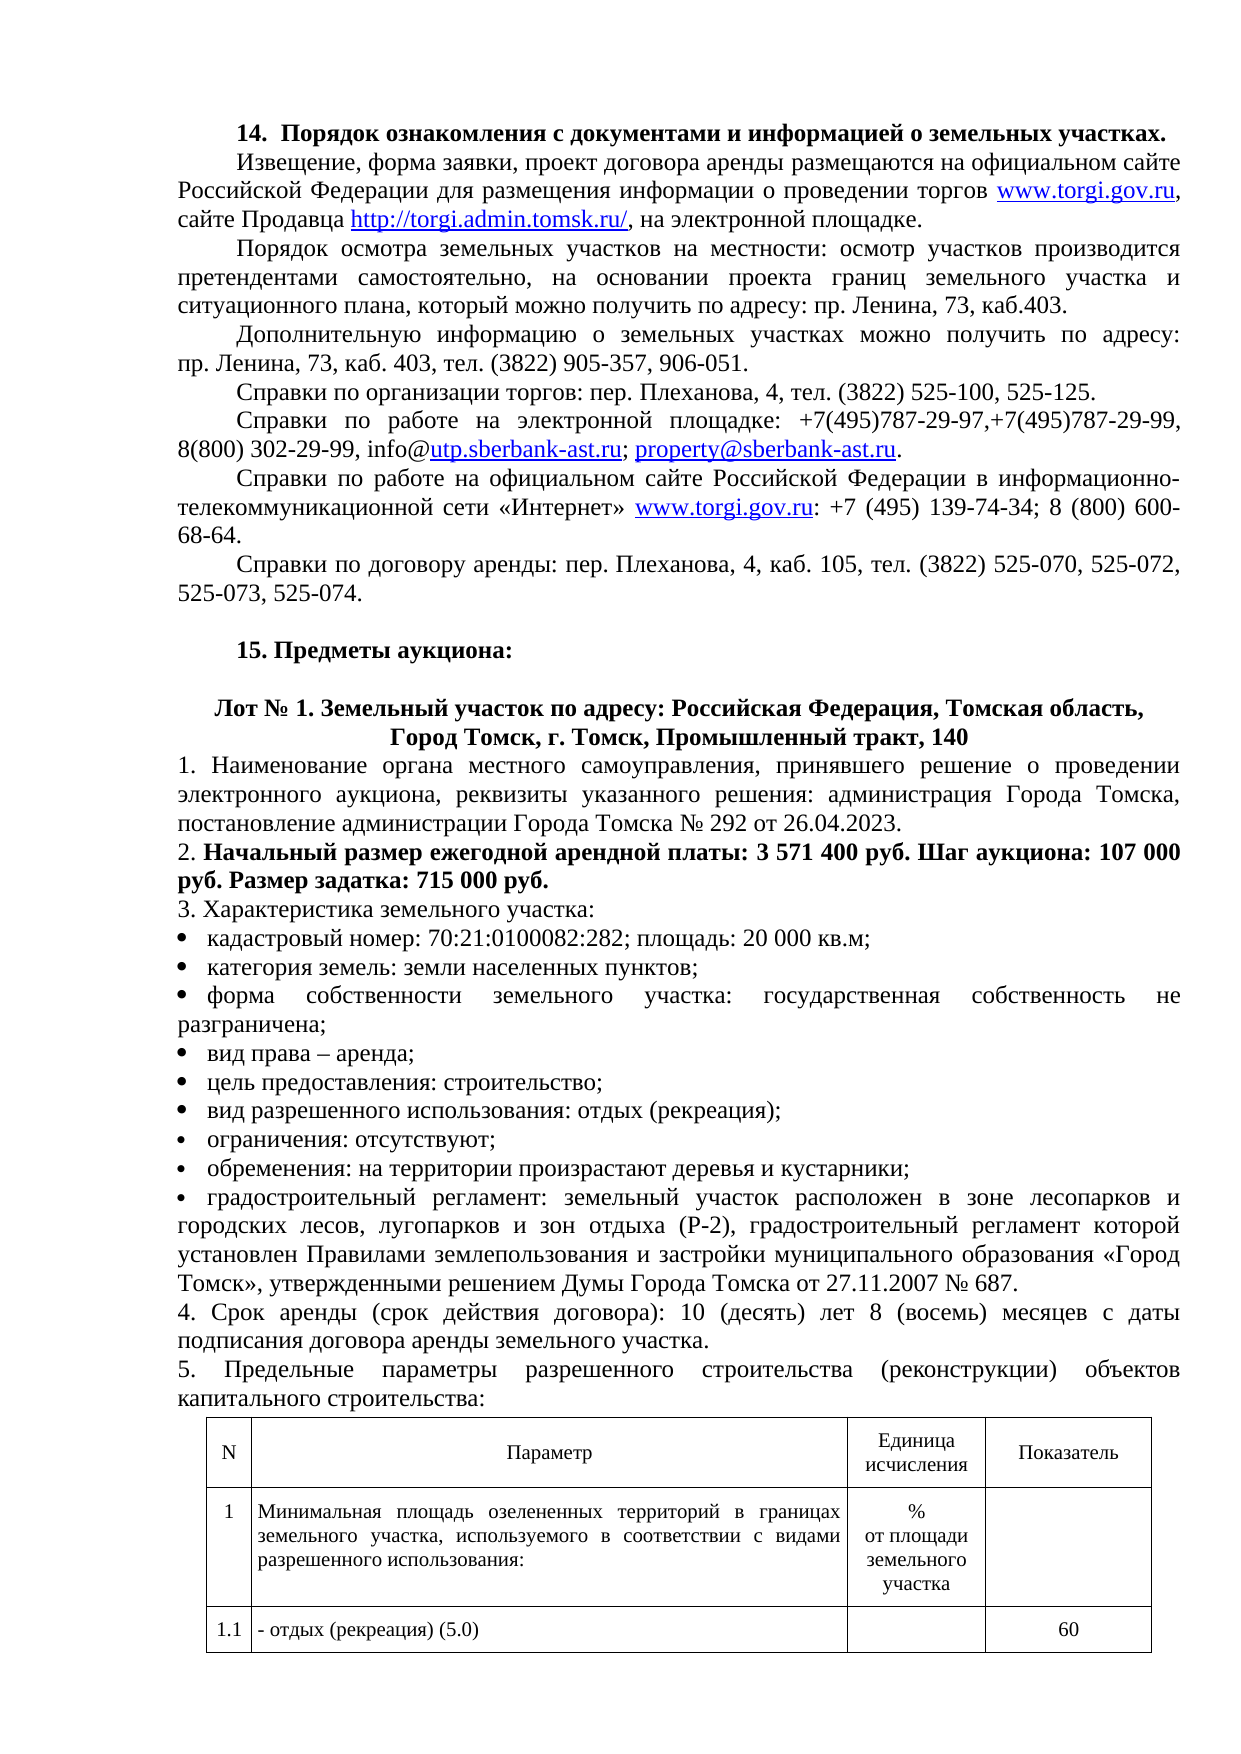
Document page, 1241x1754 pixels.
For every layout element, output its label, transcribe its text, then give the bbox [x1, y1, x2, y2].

list градостроительный регламент: земельный участок расположен в зоне лесопарков и городских лесов, лугопарков и зон отдыха (Р-2), градостроительный регламент которой установлен Правилами землепользования и застройки муниципального образования «Город Томск», утвержденными решением Думы Города Томска от 27.11.2007 № 687. [177, 1182, 1181, 1297]
text Извещение, форма заявки, проект договора аренды размещаются на официальном сайте Российской Федерации для размещения информации о проведении торгов www.torgi.gov.ru, сайте Продавца http://torgi.admin.tomsk.ru/, на электронной площадке. [177, 147, 1181, 233]
table_cell 60 [986, 1607, 1151, 1652]
table_cell [848, 1607, 985, 1652]
text Справки по договору аренды: пер. Плеханова, 4, каб. 105, тел. (3822) 525-070, 525-072, 525-073, 525-074. [177, 549, 1181, 607]
table_cell - отдых (рекреация) (5.0) [252, 1607, 847, 1652]
list цель предоставления: строительство; [177, 1067, 1181, 1096]
list ограничения: отсутствуют; [177, 1124, 1181, 1153]
text Дополнительную информацию о земельных участках можно получить по адресу: пр. Ленина, 73, каб. 403, тел. (3822) 905-357, 906-051. [177, 319, 1181, 377]
text 1. Наименование органа местного самоуправления, принявшего решение о проведении электронного аукциона, реквизиты указанного решения: администрация Города Томска, постановление администрации Города Томска № 292 от 26.04.2023. [177, 751, 1181, 837]
table_cell % от площади земельного участка [848, 1488, 985, 1606]
text 2. Начальный размер ежегодной арендной платы: 3 571 400 руб. Шаг аукциона: 107 000 руб. Размер задатка: 715 000 руб. [177, 837, 1181, 894]
table_cell 1 [207, 1488, 251, 1606]
text Справки по работе на электронной площадке: +7(495)787-29-97,+7(495)787-29-99, 8(800) 302-29-99, info@utp.sberbank-ast.ru; property@sberbank-ast.ru. [177, 406, 1181, 463]
text 4. Срок аренды (срок действия договора): 10 (десять) лет 8 (восемь) месяцев с даты подписания договора аренды земельного участка. [177, 1297, 1181, 1354]
list форма собственности земельного участка: государственная собственность не разграничена; [177, 981, 1181, 1038]
table_header Единица исчисления [848, 1418, 985, 1487]
table_header Параметр [252, 1418, 847, 1487]
list категория земель: земли населенных пунктов; [177, 952, 1181, 981]
text Справки по работе на официальном сайте Российской Федерации в информационно-телекоммуникационной сети «Интернет» www.torgi.gov.ru: +7 (495) 139-74-34; 8 (800) 600-68-64. [177, 463, 1181, 549]
text Порядок осмотра земельных участков на местности: осмотр участков производится претендентами самостоятельно, на основании проекта границ земельного участка и ситуационного плана, который можно получить по адресу: пр. Ленина, 73, каб.403. [177, 233, 1181, 319]
table_cell Минимальная площадь озелененных территорий в границах земельного участка, используемого в соответствии с видами разрешенного использования: [252, 1488, 847, 1606]
text 14. Порядок ознакомления с документами и информацией о земельных участках. [177, 118, 1181, 147]
text Лот № 1. Земельный участок по адресу: Российская Федерация, Томская область, Город Томск, г. Томск, Промышленный тракт, 140 [177, 693, 1181, 751]
text 3. Характеристика земельного участка: [177, 894, 1181, 923]
table_header N [207, 1418, 251, 1487]
list вид разрешенного использования: отдых (рекреация); [177, 1096, 1181, 1124]
table_header Показатель [986, 1418, 1151, 1487]
table_cell 1.1 [207, 1607, 251, 1652]
text 15. Предметы аукциона: [177, 636, 1181, 664]
text Справки по организации торгов: пер. Плеханова, 4, тел. (3822) 525-100, 525-125. [177, 377, 1181, 406]
list вид права – аренда; [177, 1038, 1181, 1067]
table_cell [986, 1488, 1151, 1606]
list обременения: на территории произрастают деревья и кустарники; [177, 1153, 1181, 1182]
list кадастровый номер: 70:21:0100082:282; площадь: 20 000 кв.м; [177, 923, 1181, 952]
text 5. Предельные параметры разрешенного строительства (реконструкции) объектов капитального строительства: [177, 1354, 1181, 1412]
